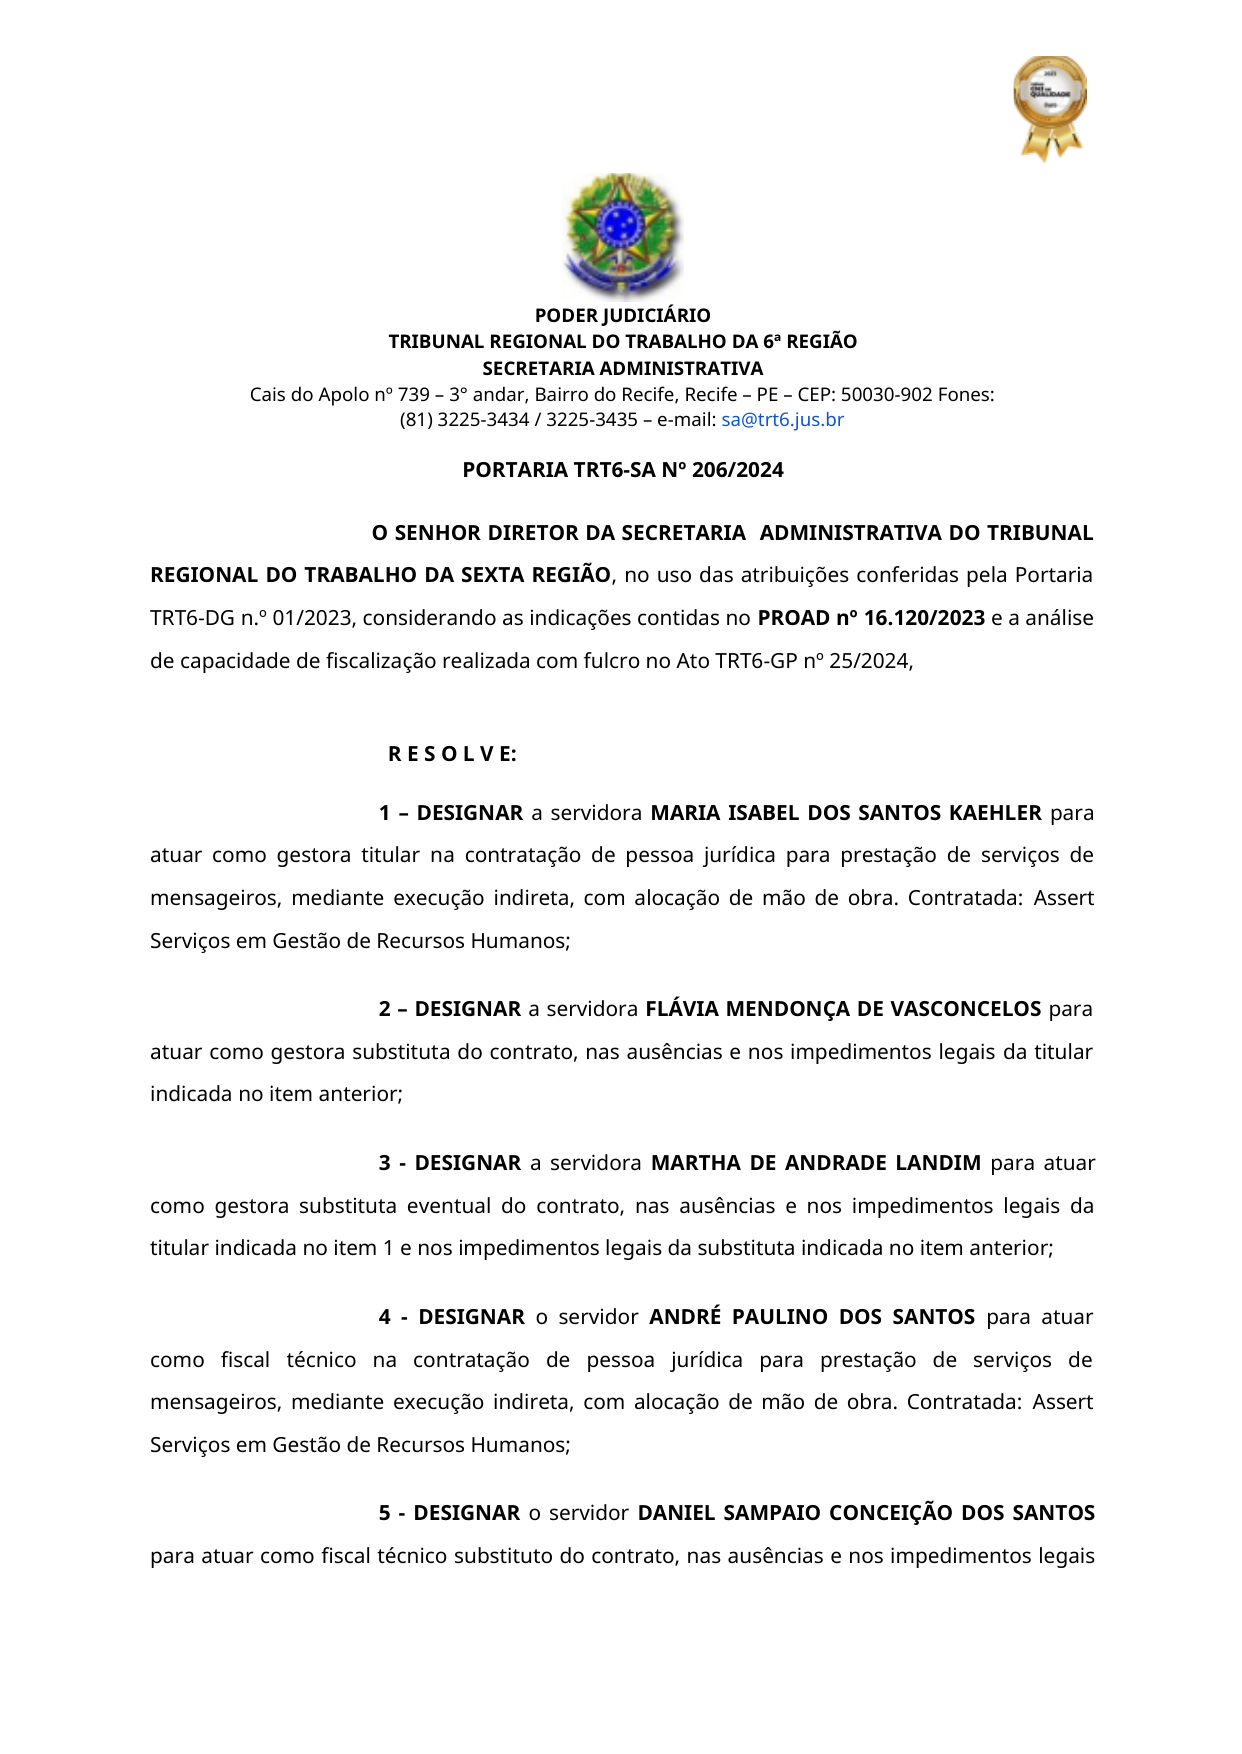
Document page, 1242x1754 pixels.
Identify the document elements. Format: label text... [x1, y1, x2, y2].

text Cais do Apolo nº 739 – 3° andar, Bairro do Recife, Recife – PE – CEP: 50030-902 Fones: (81) 3225-3434 / 3225-3435 – e-mail: sa@trt6.jus.br [238, 381, 1006, 432]
picture [562, 173, 684, 302]
text 5 - DESIGNAR o servidor DANIEL SAMPAIO CONCEIÇÃO DOS SANTOS para atuar como fiscal técnico substituto do contrato, nas ausências e nos impedimentos legais [150, 1498, 1096, 1569]
text SECRETARIA ADMINISTRATIVA [150, 355, 1096, 380]
text 3 - DESIGNAR a servidora MARTHA DE ANDRADE LANDIM para atuar como gestora substituta eventual do contrato, nas ausências e nos impedimentos legais da titular indicada no item 1 e nos impedimentos legais da substituta indicada no item anterior; [150, 1148, 1096, 1262]
text O SENHOR DIRETOR DA SECRETARIA ADMINISTRATIVA DO TRIBUNAL REGIONAL DO TRABALHO DA SEXTA REGIÃO, no uso das atribuições conferidas pela Portaria TRT6-DG n.º 01/2023, considerando as indicações contidas no PROAD nº 16.120/2023 e a análise de capacidade de fiscalização realizada com fulcro no Ato TRT6-GP nº 25/2024, [150, 518, 1094, 674]
text 4 - DESIGNAR o servidor ANDRÉ PAULINO DOS SANTOS para atuar como fiscal técnico na contratação de pessoa jurídica para prestação de serviços de mensageiros, mediante execução indireta, com alocação de mão de obra. Contratada: Assert Serviços em Gestão de Recursos Humanos; [150, 1302, 1094, 1458]
picture [1013, 56, 1087, 163]
text 1 – DESIGNAR a servidora MARIA ISABEL DOS SANTOS KAEHLER para atuar como gestora titular na contratação de pessoa jurídica para prestação de serviços de mensageiros, mediante execução indireta, com alocação de mão de obra. Contratada: Assert Serviços em Gestão de Recursos Humanos; [150, 798, 1094, 954]
text 2 – DESIGNAR a servidora FLÁVIA MENDONÇA DE VASCONCELOS para atuar como gestora substituta do contrato, nas ausências e nos impedimentos legais da titular indicada no item anterior; [150, 994, 1093, 1108]
text TRIBUNAL REGIONAL DO TRABALHO DA 6ª REGIÃO [150, 328, 1096, 354]
text R E S O L V E: [388, 739, 1096, 768]
text PORTARIA TRT6-SA Nº 206/2024 [150, 456, 1096, 484]
text PODER JUDICIÁRIO [150, 302, 1096, 328]
